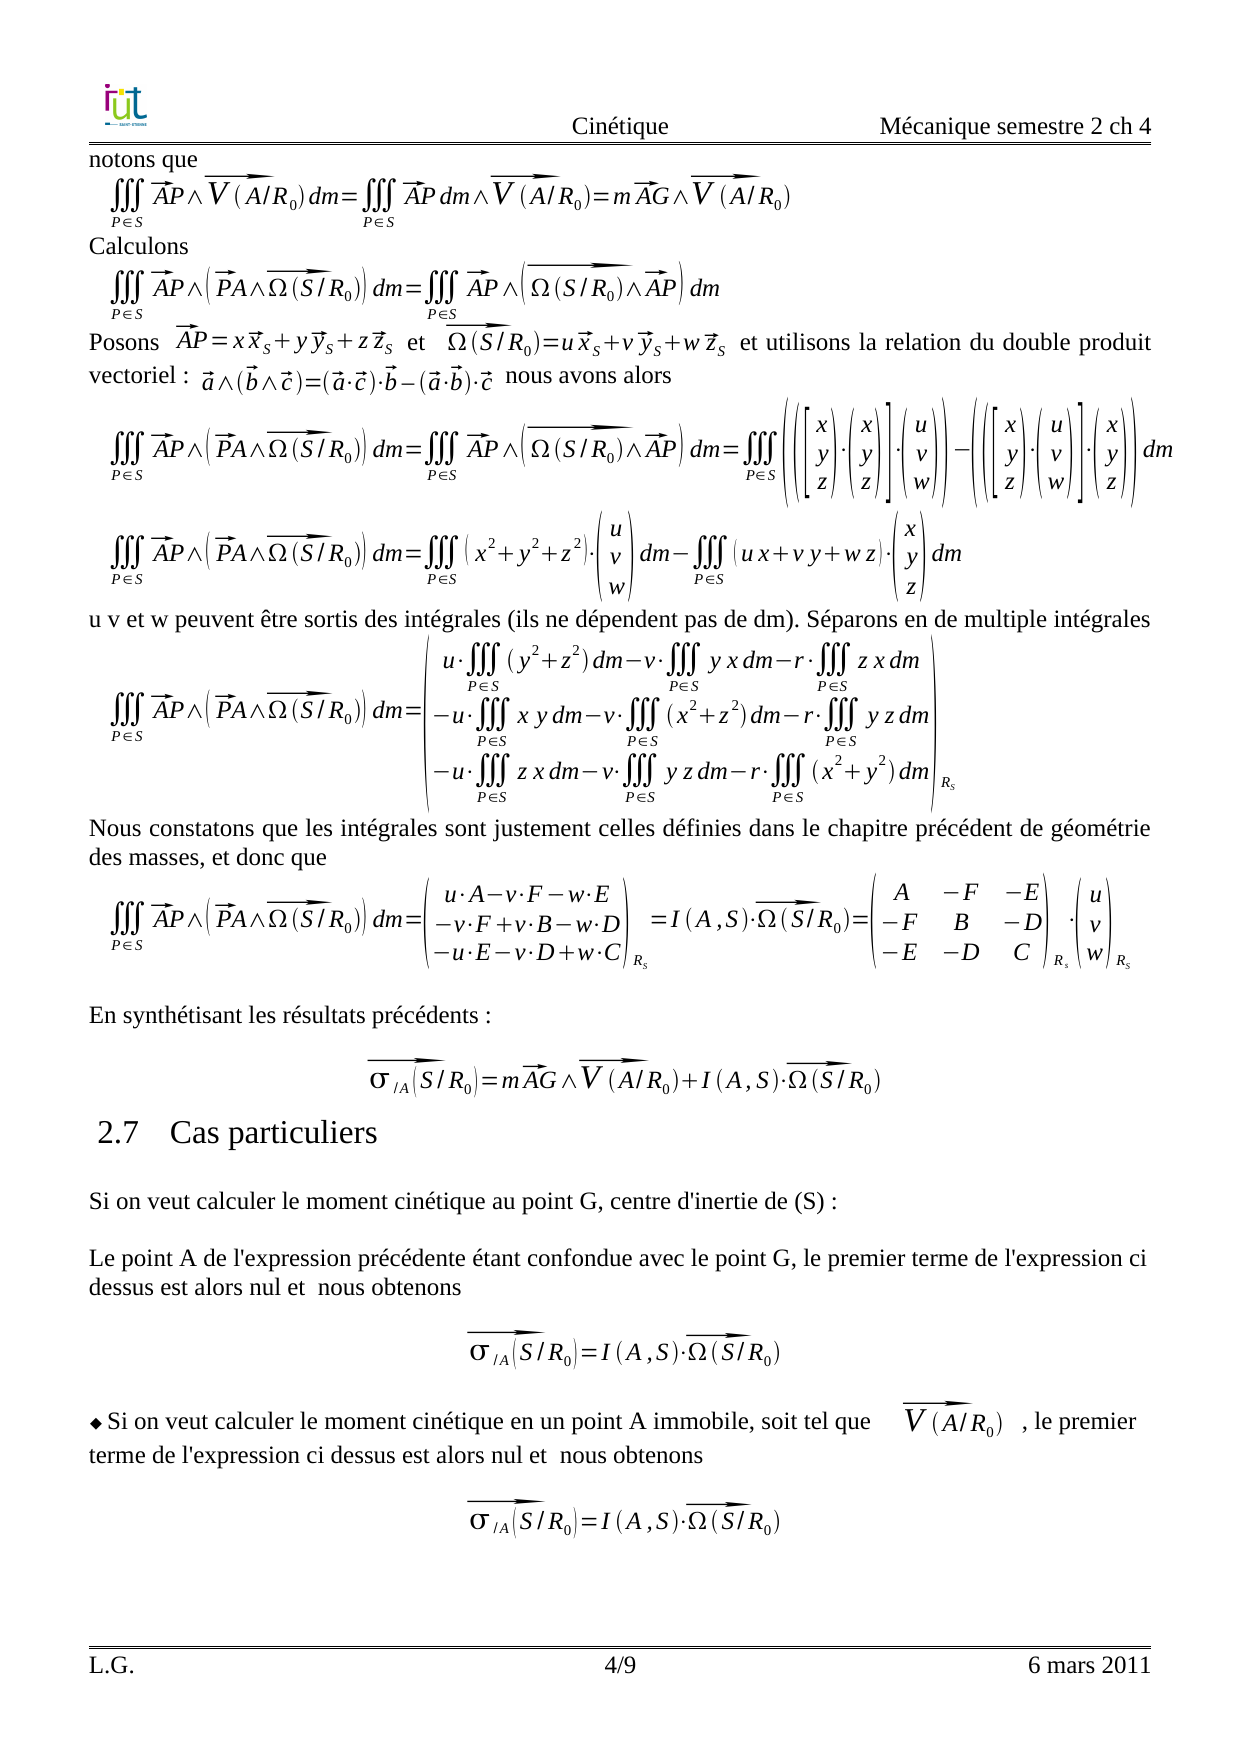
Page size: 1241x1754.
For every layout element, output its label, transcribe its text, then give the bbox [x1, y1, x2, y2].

picture [105, 84, 147, 126]
text u v et w peuvent être sortis des intégrales (ils ne dépendent pas de dm). Séparons en de multiple intégrales [89, 604, 1151, 632]
text Calculons [89, 231, 1151, 260]
text Si on veut calculer le moment cinétique au point G, centre d'inertie de (S) : [89, 1186, 1151, 1214]
text Nous constatons que les intégrales sont justement celles définies dans le chapitre précédent de géométrie des masses, et donc que [89, 813, 1151, 871]
text Posons et et utilisons la relation du double produit vectoriel : nous avons alors [89, 322, 1151, 396]
text Le point A de l'expression précédente étant confondue avec le point G, le premier terme de l'expression ci dessus est alors nul et nous obtenons [89, 1243, 1151, 1301]
subtitle Cas particuliers [89, 1112, 1151, 1151]
text  Si on veut calculer le moment cinétique en un point A immobile, soit tel que , le premier terme de l'expression ci dessus est alors nul et nous obtenons [89, 1400, 1151, 1469]
text En synthétisant les résultats précédents : [89, 1000, 1151, 1028]
text notons que [89, 145, 1151, 173]
